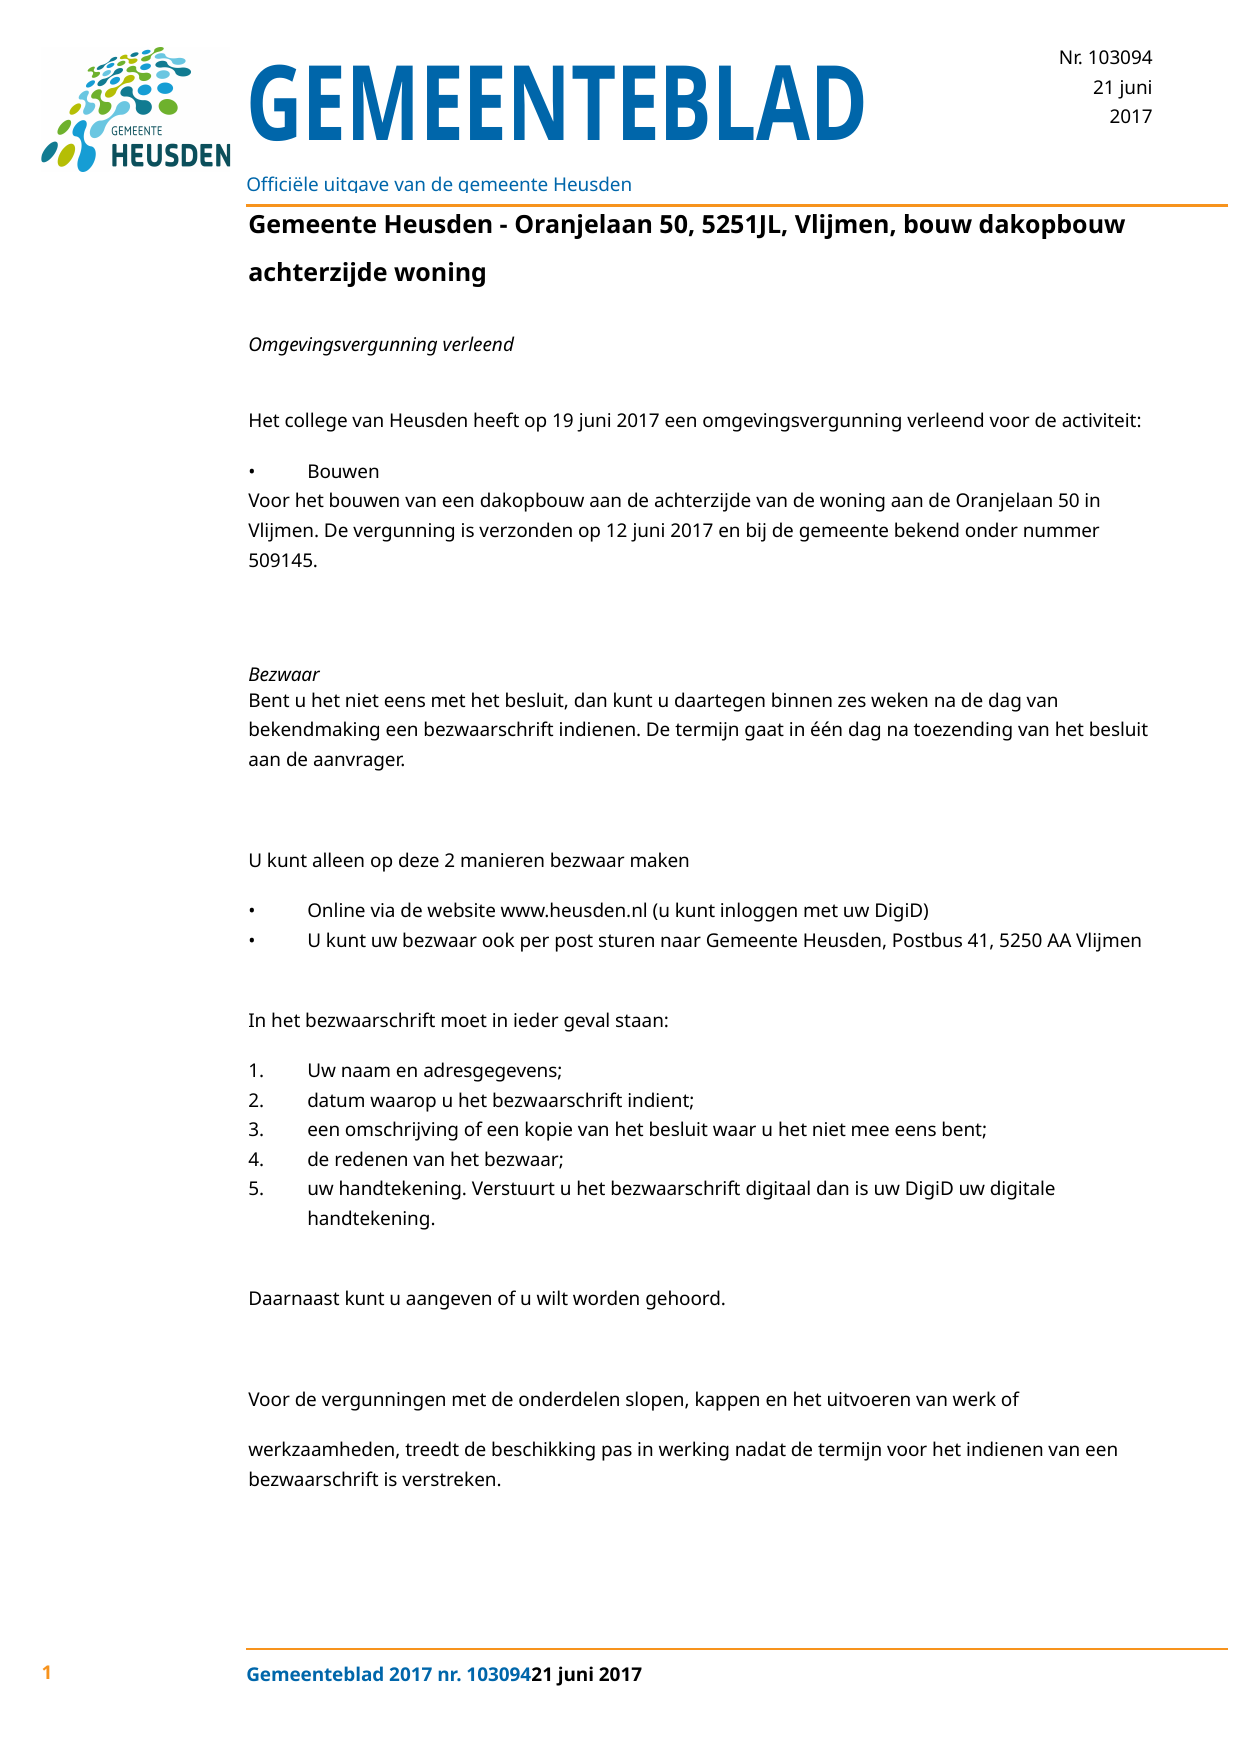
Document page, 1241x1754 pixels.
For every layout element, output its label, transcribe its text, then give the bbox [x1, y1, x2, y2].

text Gemeente Heusden - Oranjelaan 50, 5251JL, Vlijmen, bouw dakopbouw achterzijde woning [248, 207, 1152, 288]
text werkzaamheden, treedt de beschikking pas in werking nadat de termijn voor het indienen van een bezwaarschrift is verstreken. [248, 1436, 1152, 1492]
list datum waarop u het bezwaarschrift indient; [248, 1087, 1152, 1113]
text Voor het bouwen van een dakopbouw aan de achterzijde van de woning aan de Oranjelaan 50 in Vlijmen. De vergunning is verzonden op 12 juni 2017 en bij de gemeente bekend onder nummer 509145. [248, 488, 1152, 572]
picture [41, 47, 231, 172]
text Bent u het niet eens met het besluit, dan kunt u daartegen binnen zes weken na de dag van bekendmaking een bezwaarschrift indienen. De termijn gaat in één dag na toezending van het besluit aan de aanvrager. [248, 687, 1152, 772]
list uw handtekening. Verstuurt u het bezwaarschrift digitaal dan is uw DigiD uw digitale handtekening. [248, 1176, 1152, 1231]
list de redenen van het bezwaar; [248, 1146, 1152, 1172]
text Daarnaast kunt u aangeven of u wilt worden gehoord. [248, 1285, 1152, 1311]
list Bouwen [248, 458, 1152, 484]
text Omgevingsvergunning verleend [248, 331, 1152, 357]
text Het college van Heusden heeft op 19 juni 2017 een omgevingsvergunning verleend voor de activiteit: [248, 408, 1152, 433]
list Online via de website www.heusden.nl (u kunt inloggen met uw DigiD) [248, 897, 1152, 923]
text U kunt alleen op deze 2 manieren bezwaar maken [248, 847, 1152, 873]
list een omschrijving of een kopie van het besluit waar u het niet mee eens bent; [248, 1116, 1152, 1142]
list U kunt uw bezwaar ook per post sturen naar Gemeente Heusden, Postbus 41, 5250 AA Vlijmen [248, 927, 1152, 953]
list Uw naam en adresgegevens; [248, 1057, 1152, 1083]
text Bezwaar [248, 661, 1152, 687]
text Voor de vergunningen met de onderdelen slopen, kappen en het uitvoeren van werk of [248, 1386, 1152, 1412]
text In het bezwaarschrift moet in ieder geval staan: [248, 1007, 1152, 1033]
